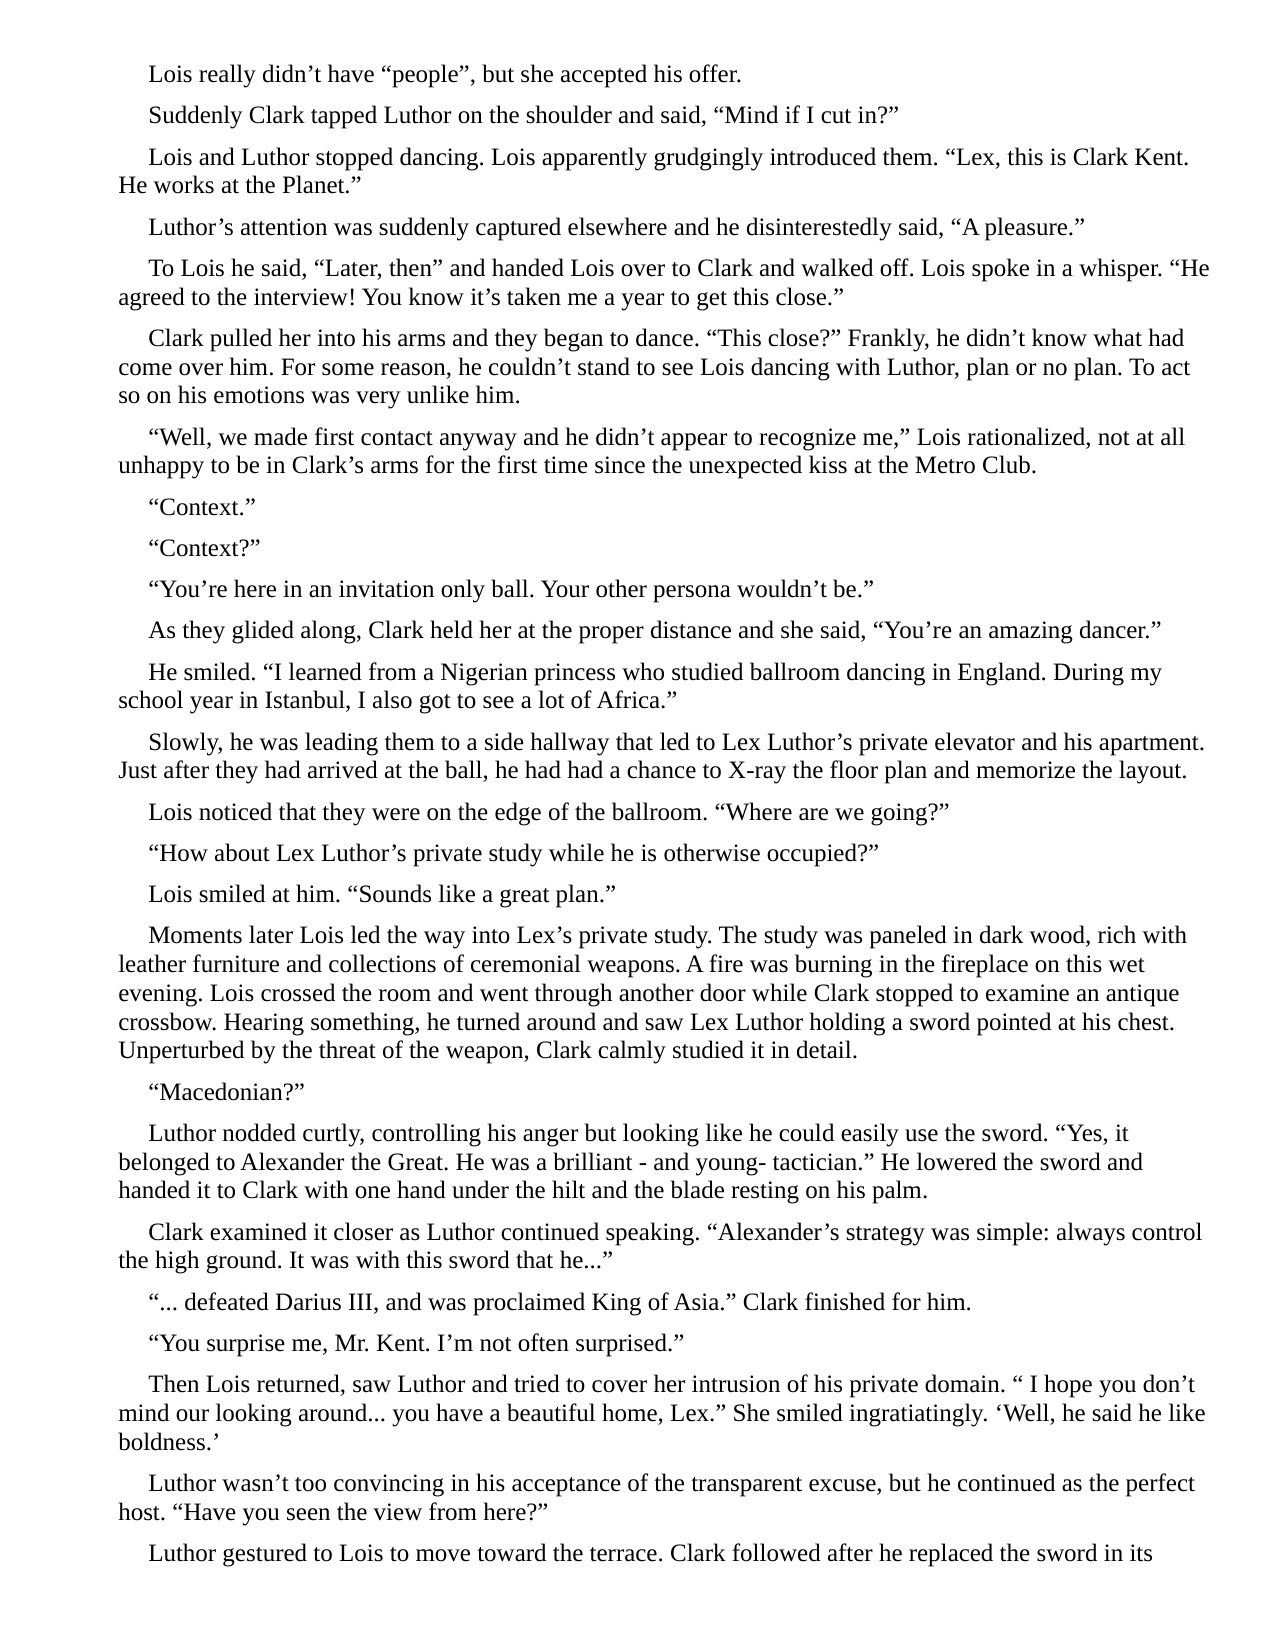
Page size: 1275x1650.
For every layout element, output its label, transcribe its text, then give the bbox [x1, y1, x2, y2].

text Suddenly Clark tapped Luthor on the shoulder and said, “Mind if I cut in?” [118, 100, 1216, 129]
text Lois and Luthor stopped dancing. Lois apparently grudgingly introduced them. “Lex, this is Clark Kent. He works at the Planet.” [118, 142, 1216, 199]
text “You surprise me, Mr. Kent. I’m not often surprised.” [118, 1328, 1216, 1357]
text “... defeated Darius III, and was proclaimed King of Asia.” Clark finished for him. [118, 1287, 1216, 1315]
text “Context?” [118, 533, 1216, 562]
text Clark examined it closer as Luthor continued speaking. “Alexander’s strategy was simple: always control the high ground. It was with this sword that he...” [118, 1217, 1216, 1274]
text He smiled. “I learned from a Nigerian princess who studied ballroom dancing in England. During my school year in Istanbul, I also got to see a lot of Africa.” [118, 657, 1216, 714]
text Lois smiled at him. “Sounds like a great plan.” [118, 879, 1216, 908]
text As they glided along, Clark held her at the proper distance and she said, “You’re an amazing dancer.” [118, 615, 1216, 644]
text Lois noticed that they were on the edge of the ballroom. “Where are we going?” [118, 797, 1216, 825]
text Luthor wasn’t too convincing in his acceptance of the transparent excuse, but he continued as the perfect host. “Have you seen the view from here?” [118, 1468, 1216, 1525]
text Clark pulled her into his arms and they began to dance. “This close?” Frankly, he didn’t know what had come over him. For some reason, he couldn’t stand to see Lois dancing with Luthor, plan or no plan. To act so on his emotions was very unlike him. [118, 323, 1216, 409]
text “How about Lex Luthor’s private study while he is otherwise occupied?” [118, 838, 1216, 867]
text Then Lois returned, saw Luthor and tried to cover her intrusion of his private domain. “ I hope you don’t mind our looking around... you have a beautiful home, Lex.” She smiled ingratiatingly. ‘Well, he said he like boldness.’ [118, 1369, 1216, 1455]
text “Context.” [118, 492, 1216, 520]
text “You’re here in an invitation only ball. Your other persona wouldn’t be.” [118, 574, 1216, 603]
text Lois really didn’t have “people”, but she accepted his offer. [118, 59, 1216, 88]
text To Lois he said, “Later, then” and handed Lois over to Clark and walked off. Lois spoke in a whisper. “He agreed to the interview! You know it’s taken me a year to get this close.” [118, 253, 1216, 310]
text “Macedonian?” [118, 1077, 1216, 1105]
text Luthor’s attention was suddenly captured elsewhere and he disinterestedly said, “A pleasure.” [118, 212, 1216, 240]
text “Well, we made first contact anyway and he didn’t appear to recognize me,” Lois rationalized, not at all unhappy to be in Clark’s arms for the first time since the unexpected kiss at the Metro Club. [118, 422, 1216, 479]
text Luthor nodded curtly, controlling his anger but looking like he could easily use the sword. “Yes, it belonged to Alexander the Great. He was a brilliant - and young- tactician.” He lowered the sword and handed it to Clark with one hand under the hilt and the blade resting on his palm. [118, 1118, 1216, 1204]
text Slowly, he was leading them to a side hallway that led to Lex Luthor’s private elevator and his apartment. Just after they had arrived at the ball, he had had a chance to X-ray the floor plan and memorize the layout. [118, 727, 1216, 784]
text Moments later Lois led the way into Lex’s private study. The study was paneled in dark wood, rich with leather furniture and collections of ceremonial weapons. A fire was burning in the fireplace on this wet evening. Lois crossed the room and went through another door while Clark stopped to examine an antique crossbow. Hearing something, he turned around and saw Lex Luthor holding a sword pointed at his chest. Unperturbed by the threat of the weapon, Clark calmly studied it in detail. [118, 920, 1216, 1064]
text Luthor gestured to Lois to move toward the terrace. Clark followed after he replaced the sword in its [118, 1538, 1216, 1567]
